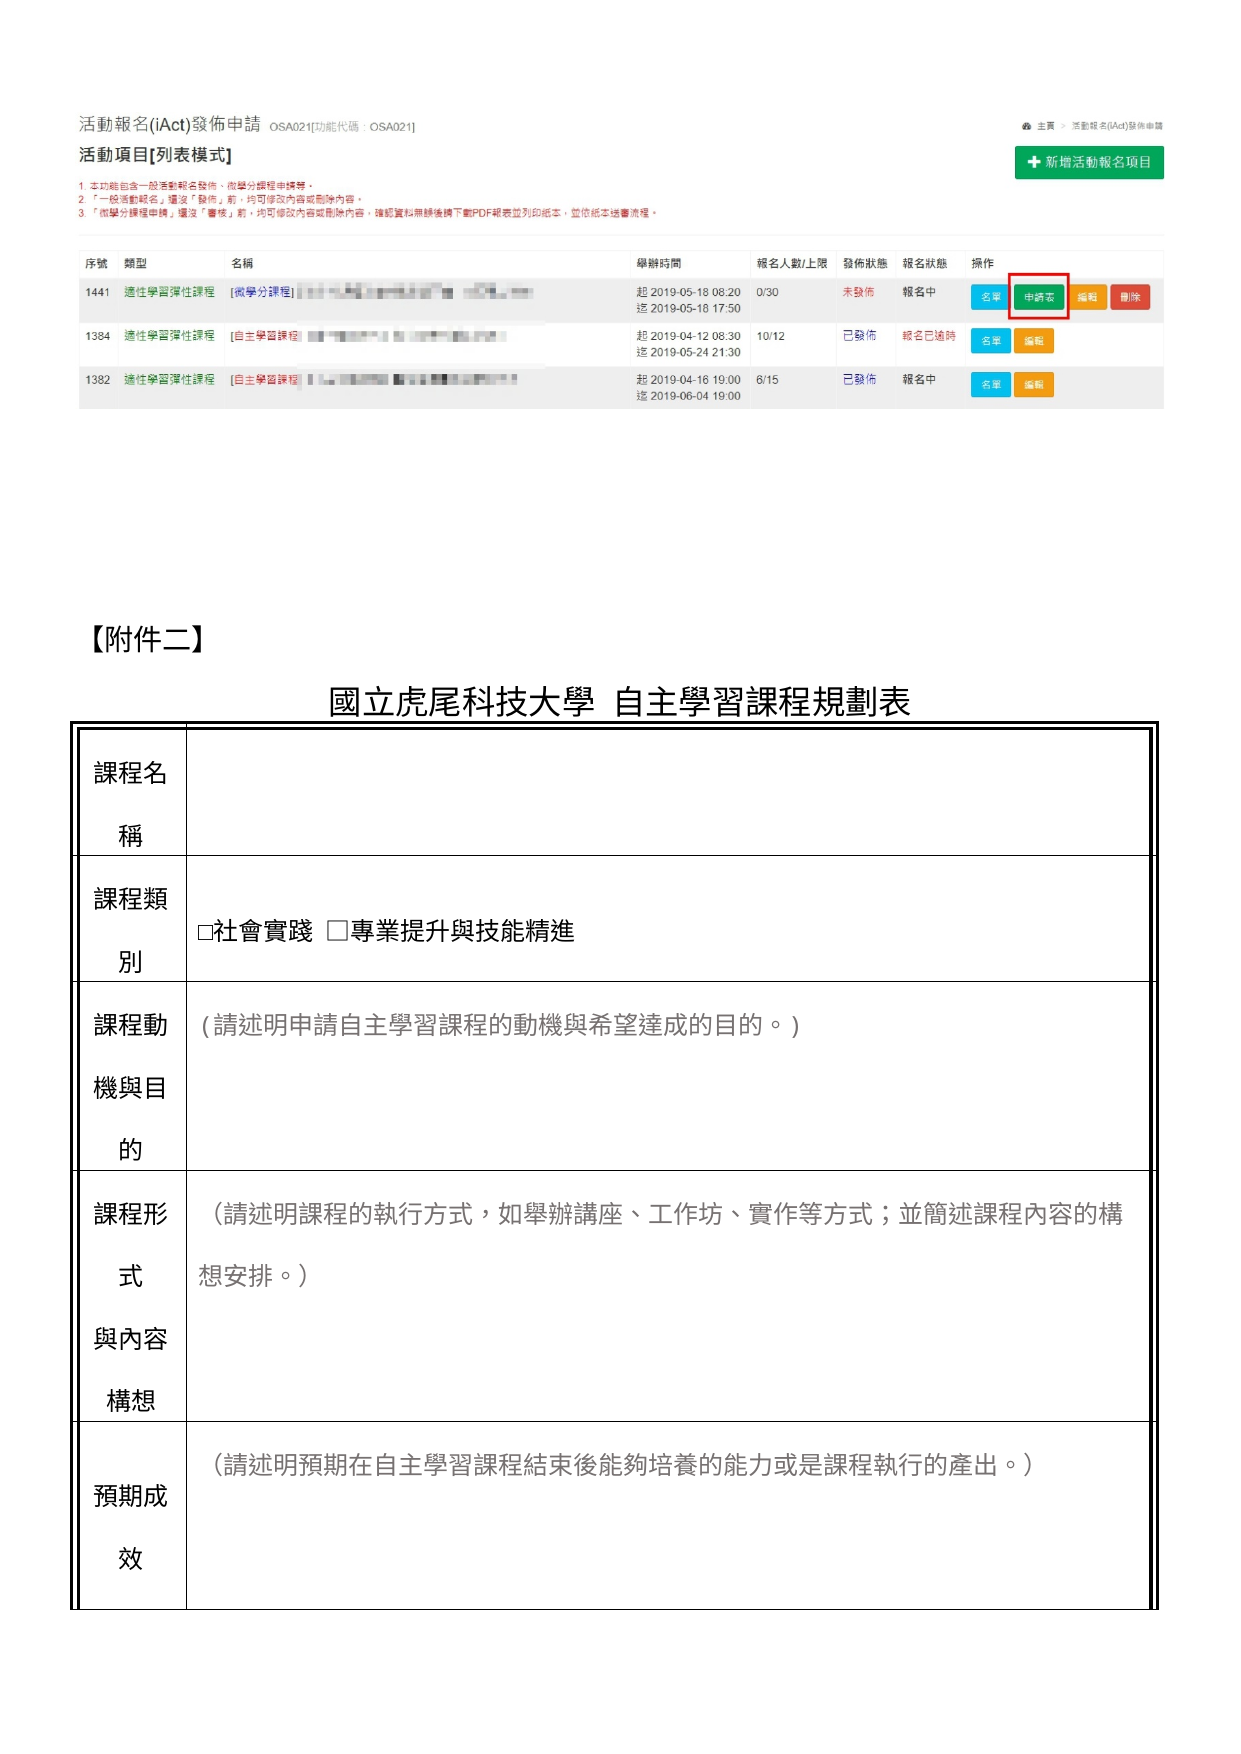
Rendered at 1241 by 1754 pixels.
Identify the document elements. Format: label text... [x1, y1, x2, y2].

table_cell 課程類別 [80, 856, 186, 981]
table_header [187, 730, 1149, 855]
table_header [187, 724, 1154, 855]
table_cell （請述明預期在自主學習課程結束後能夠培養的能力或是課程執行的產出。） [187, 1422, 1149, 1609]
table_cell (請述明申請自主學習課程的動機與希望達成的目的。) [187, 982, 1149, 1170]
table_header 課程名稱 [75, 724, 186, 855]
table_cell 預期成效 [80, 1422, 186, 1609]
table_cell （請述明課程的執行方式，如舉辦講座、工作坊、實作等方式；並簡述課程內容的構想安排。） [187, 1171, 1149, 1421]
table_cell 課程動機與目的 [80, 982, 186, 1170]
table_cell 課程形式 與內容構想 [80, 1171, 186, 1421]
text 國立虎尾科技大學 自主學習課程規劃表 [75, 658, 1165, 721]
text 【附件二】 [75, 596, 1165, 658]
table_cell □社會實踐 □專業提升與技能精進 [187, 856, 1149, 981]
